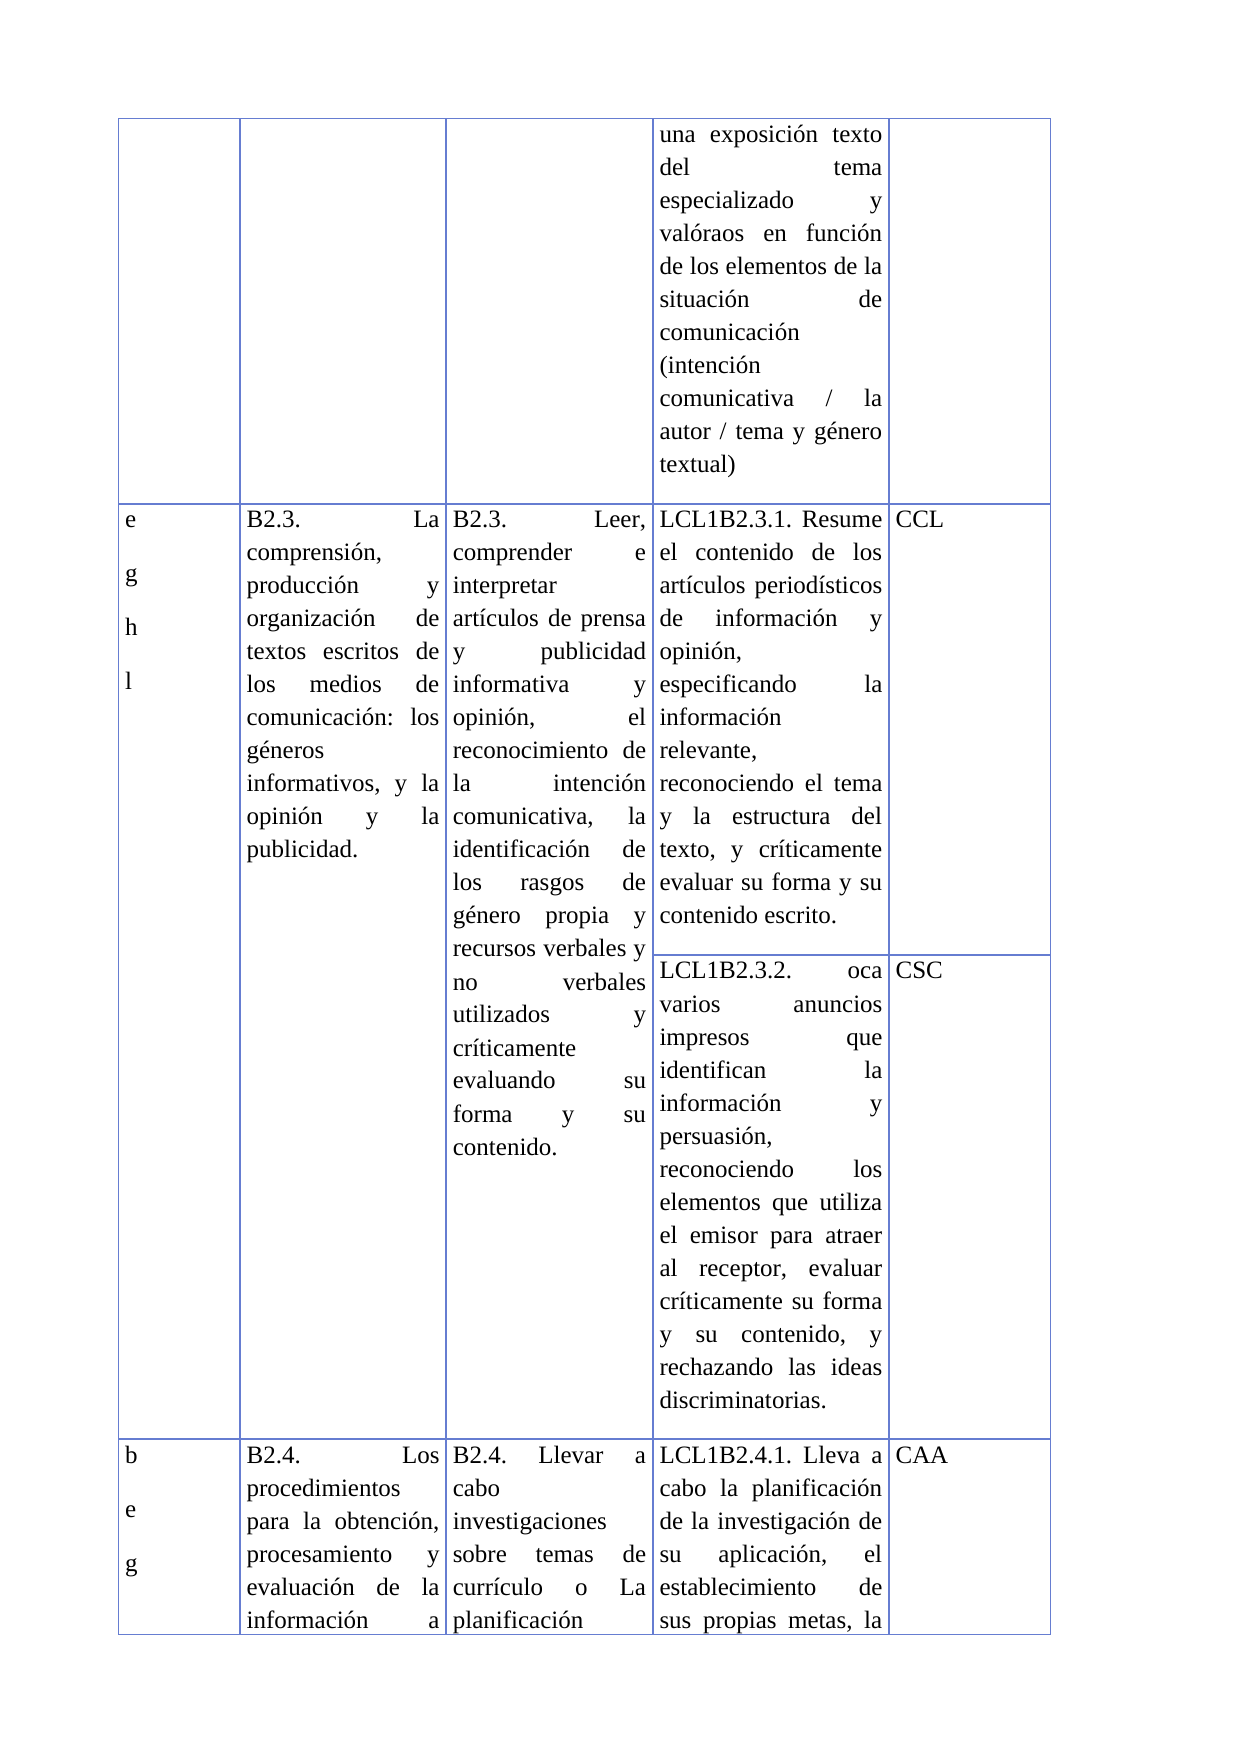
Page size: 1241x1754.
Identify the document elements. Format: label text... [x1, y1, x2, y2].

table_cell CCL [890, 505, 1050, 954]
table_cell LCL1B2.3.1. Resume el contenido de los artículos periodísticos de información y opinión, especificando la información relevante, reconociendo el tema y la estructura del texto, y críticamente evaluar su forma y su contenido escrito. [654, 505, 888, 954]
table_cell B2.4. Los procedimientos para la obtención, procesamiento y evaluación de la información a [241, 1440, 445, 1634]
table_cell LCL1B2.3.2. oca varios anuncios impresos que identifican la información y persuasión, reconociendo los elementos que utiliza el emisor para atraer al receptor, evaluar críticamente su forma y su contenido, y rechazando las ideas discriminatorias. [654, 956, 888, 1438]
table_cell [890, 119, 1050, 503]
table_cell e g h l [119, 505, 239, 1438]
table_cell CAA [890, 1440, 1050, 1634]
table_cell B2.3. Leer, comprender e interpretar artículos de prensa y publicidad informativa y opinión, el reconocimiento de la intención comunicativa, la identificación de los rasgos de género propia y recursos verbales y no verbales utilizados y críticamente evaluando su forma y su contenido. [447, 505, 652, 1438]
table_cell [241, 119, 445, 503]
table_cell [119, 119, 239, 503]
table_cell b e g [119, 1440, 239, 1634]
table_cell B2.3. La comprensión, producción y organización de textos escritos de los medios de comunicación: los géneros informativos, y la opinión y la publicidad. [241, 505, 445, 1438]
table_cell B2.4. Llevar a cabo investigaciones sobre temas de currículo o La planificación [447, 1440, 652, 1634]
table_cell LCL1B2.4.1. Lleva a cabo la planificación de la investigación de su aplicación, el establecimiento de sus propias metas, la [654, 1440, 888, 1634]
table_cell [447, 119, 652, 503]
table_cell una exposición texto del tema especializado y valóraos en función de los elementos de la situación de comunicación (intención comunicativa / la autor / tema y género textual) [654, 119, 888, 503]
table_cell CSC [890, 956, 1050, 1438]
